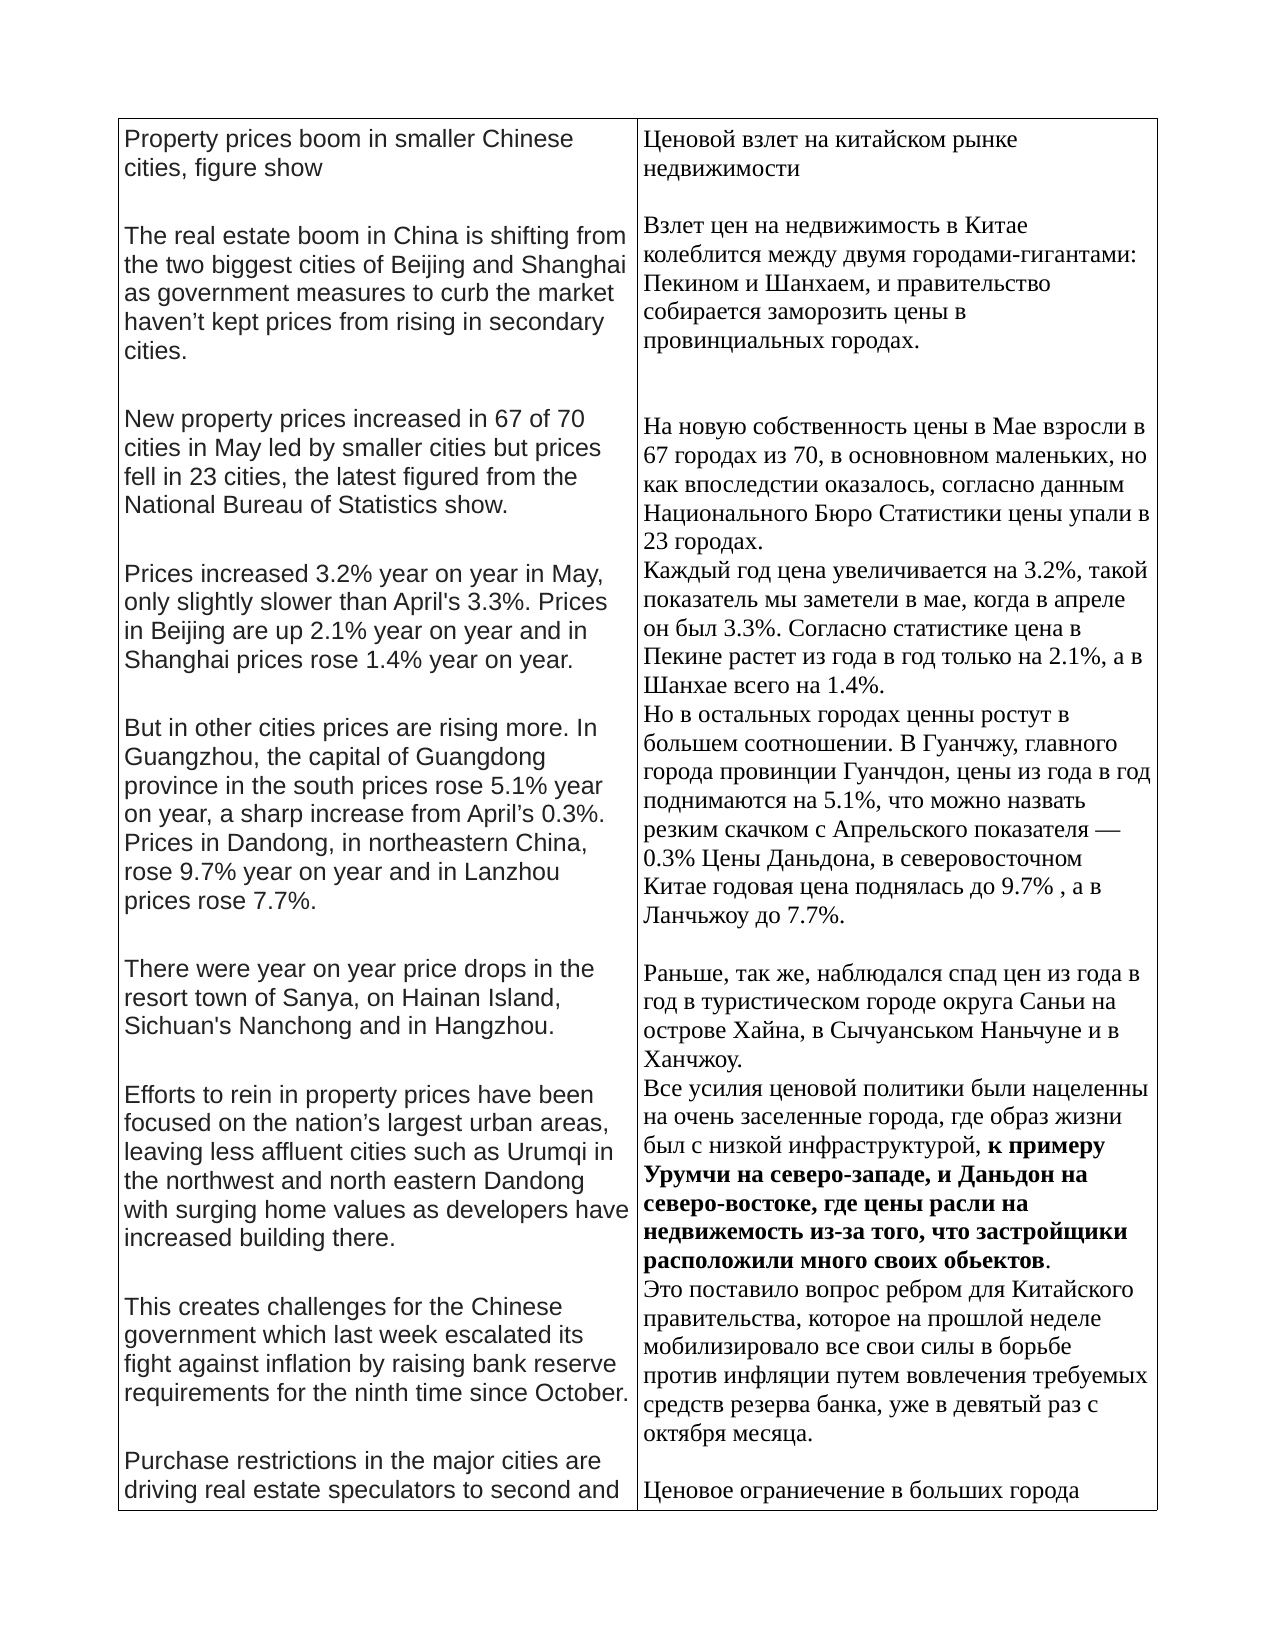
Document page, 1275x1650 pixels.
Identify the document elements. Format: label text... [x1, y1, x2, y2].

table_header Property prices boom in smaller Chinese cities, figure show The real estate boom in China is shifting from the two biggest cities of Beijing and Shanghai as government measures to curb the market haven’t kept prices from rising in secondary cities. New property prices increased in 67 of 70 cities in May led by smaller cities but prices fell in 23 cities, the latest figured from the National Bureau of Statistics show. Prices increased 3.2% year on year in May, only slightly slower than April's 3.3%. Prices in Beijing are up 2.1% year on year and in Shanghai prices rose 1.4% year on year. But in other cities prices are rising more. In Guangzhou, the capital of Guangdong province in the south prices rose 5.1% year on year, a sharp increase from April’s 0.3%. Prices in Dandong, in northeastern China, rose 9.7% year on year and in Lanzhou prices rose 7.7%. There were year on year price drops in the resort town of Sanya, on Hainan Island, Sichuan's Nanchong and in Hangzhou. Efforts to rein in property prices have been focused on the nation’s largest urban areas, leaving less affluent cities such as Urumqi in the northwest and north eastern Dandong with surging home values as developers have increased building there. This creates challenges for the Chinese government which last week escalated its fight against inflation by raising bank reserve requirements for the ninth time since October. Purchase restrictions in the major cities are driving real estate speculators to second and [119, 119, 637, 1510]
table_header Ценовой взлет на китайском рынке недвижимости Взлет цен на недвижимость в Китае колеблится между двумя городами-гигантами: Пекином и Шанхаем, и правительство собирается заморозить цены в провинциальных городах. На новую собственность цены в Мае взросли в 67 городах из 70, в основновном маленьких, но как впоследстии оказалось, согласно данным Национального Бюро Статистики цены упали в 23 городах. Каждый год цена увеличивается на 3.2%, такой показатель мы заметели в мае, когда в апреле он был 3.3%. Согласно статистике цена в Пекине растет из года в год только на 2.1%, а в Шанхае всего на 1.4%. Но в остальных городах ценны ростут в большем соотношении. В Гуанчжу, главного города провинции Гуанчдон, цены из года в год поднимаются на 5.1%, что можно назвать резким скачком с Апрельского показателя — 0.3% Цены Даньдона, в северовосточном Китае годовая цена поднялась до 9.7% , а в Ланчьжоу до 7.7%. Раньше, так же, наблюдался спад цен из года в год в туристическом городе округа Саньи на острове Хайна, в Сычуанськом Наньчуне и в Ханчжоу. Все усилия ценовой политики были нацеленны на очень заселенные города, где образ жизни был с низкой инфраструктурой, к примеру Урумчи на северо-западе, и Даньдон на северо-востоке, где цены расли на недвижемость из-за того, что застройщики расположили много своих обьектов. Это поставило вопрос ребром для Китайского правительства, которое на прошлой неделе мобилизировало все свои силы в борьбе против инфляции путем вовлечения требуемых средств резерва банка, уже в девятый раз с октября месяца. Ценовое ограниечение в больших города [638, 119, 1157, 1510]
